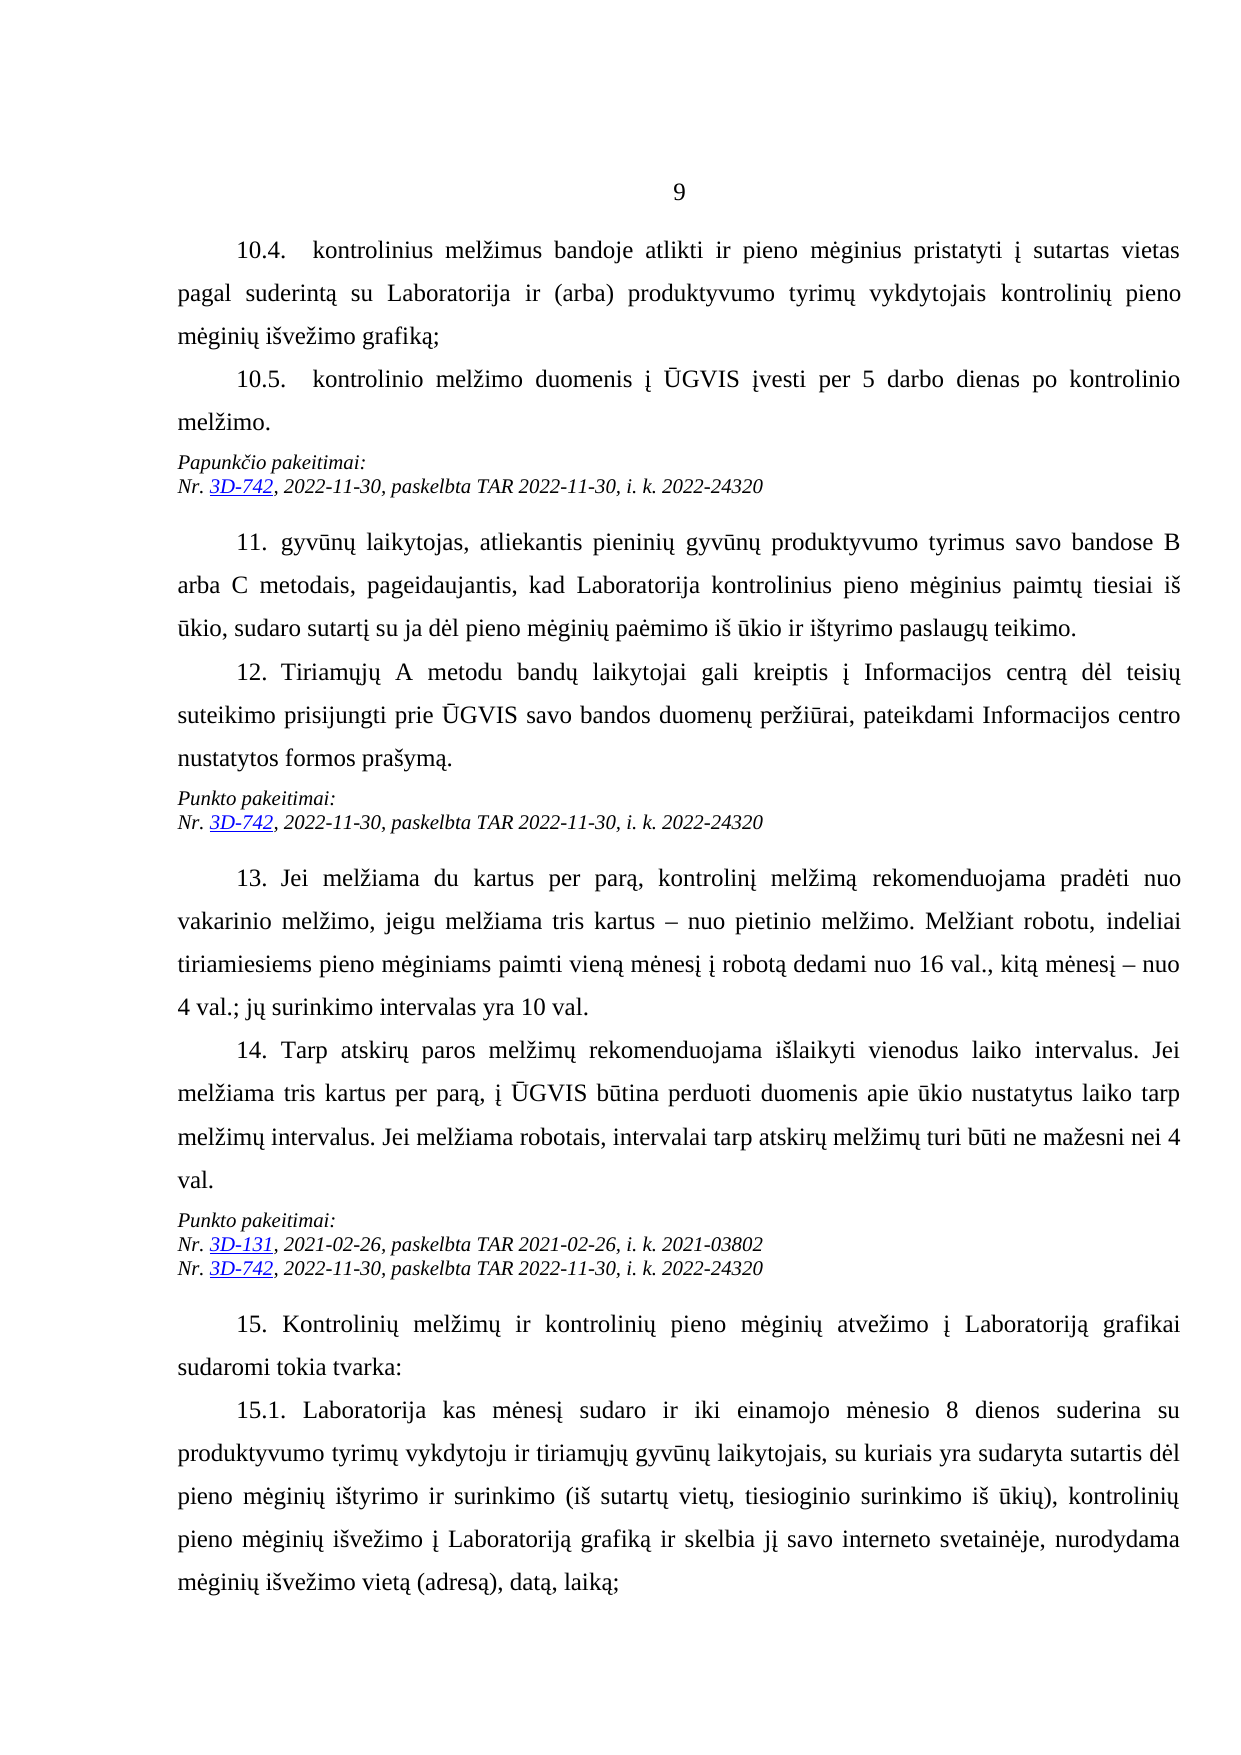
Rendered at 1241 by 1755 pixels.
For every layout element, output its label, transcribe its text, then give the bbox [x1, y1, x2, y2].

text Papunkčio pakeitimai: [177, 450, 1181, 474]
text 14. Tarp atskirų paros melžimų rekomenduojama išlaikyti vienodus laiko intervalus. Jei melžiama tris kartus per parą, į ŪGVIS būtina perduoti duomenis apie ūkio nustatytus laiko tarp melžimų intervalus. Jei melžiama robotais, intervalai tarp atskirų melžimų turi būti ne mažesni nei 4 val. [177, 1035, 1181, 1193]
text 11. gyvūnų laikytojas, atliekantis pieninių gyvūnų produktyvumo tyrimus savo bandose B arba C metodais, pageidaujantis, kad Laboratorija kontrolinius pieno mėginius paimtų tiesiai iš ūkio, sudaro sutartį su ja dėl pieno mėginių paėmimo iš ūkio ir ištyrimo paslaugų teikimo. [177, 527, 1181, 642]
text 15. Kontrolinių melžimų ir kontrolinių pieno mėginių atvežimo į Laboratoriją grafikai sudaromi tokia tvarka: [177, 1309, 1181, 1381]
text 10.4. kontrolinius melžimus bandoje atlikti ir pieno mėginius pristatyti į sutartas vietas pagal suderintą su Laboratorija ir (arba) produktyvumo tyrimų vykdytojais kontrolinių pieno mėginių išvežimo grafiką; [177, 235, 1181, 350]
text Nr. 3D-742, 2022-11-30, paskelbta TAR 2022-11-30, i. k. 2022-24320 [177, 474, 1181, 498]
text Punkto pakeitimai: [177, 786, 1181, 810]
text 10.5. kontrolinio melžimo duomenis į ŪGVIS įvesti per 5 darbo dienas po kontrolinio melžimo. [177, 364, 1181, 436]
text Punkto pakeitimai: [177, 1208, 1181, 1232]
text 15.1. Laboratorija kas mėnesį sudaro ir iki einamojo mėnesio 8 dienos suderina su produktyvumo tyrimų vykdytoju ir tiriamųjų gyvūnų laikytojais, su kuriais yra sudaryta sutartis dėl pieno mėginių ištyrimo ir surinkimo (iš sutartų vietų, tiesioginio surinkimo iš ūkių), kontrolinių pieno mėginių išvežimo į Laboratoriją grafiką ir skelbia jį savo interneto svetainėje, nurodydama mėginių išvežimo vietą (adresą), datą, laiką; [177, 1395, 1181, 1596]
text Nr. 3D-742, 2022-11-30, paskelbta TAR 2022-11-30, i. k. 2022-24320 [177, 1256, 1181, 1280]
text 12. Tiriamųjų A metodu bandų laikytojai gali kreiptis į Informacijos centrą dėl teisių suteikimo prisijungti prie ŪGVIS savo bandos duomenų peržiūrai, pateikdami Informacijos centro nustatytos formos prašymą. [177, 657, 1181, 772]
text Nr. 3D-131, 2021-02-26, paskelbta TAR 2021-02-26, i. k. 2021-03802 [177, 1232, 1181, 1256]
text 13. Jei melžiama du kartus per parą, kontrolinį melžimą rekomenduojama pradėti nuo vakarinio melžimo, jeigu melžiama tris kartus – nuo pietinio melžimo. Melžiant robotu, indeliai tiriamiesiems pieno mėginiams paimti vieną mėnesį į robotą dedami nuo 16 val., kitą mėnesį – nuo 4 val.; jų surinkimo intervalas yra 10 val. [177, 863, 1181, 1021]
text Nr. 3D-742, 2022-11-30, paskelbta TAR 2022-11-30, i. k. 2022-24320 [177, 810, 1181, 834]
